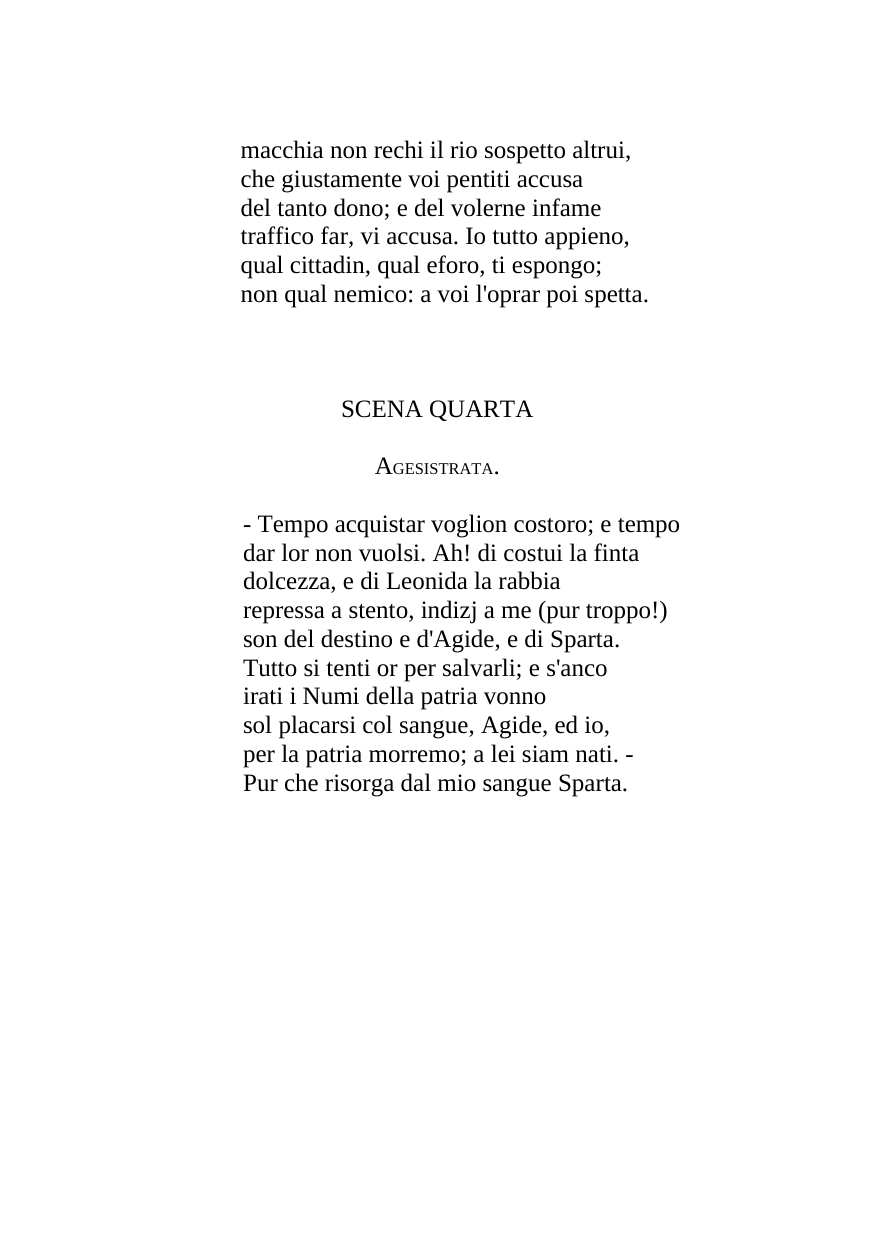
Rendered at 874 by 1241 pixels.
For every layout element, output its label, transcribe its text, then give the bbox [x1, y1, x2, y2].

table_cell [99, 135, 233, 308]
table_cell macchia non rechi il rio sospetto altrui, che giustamente voi pentiti accusa del tanto dono; e del volerne infame traffico far, vi accusa. Io tutto appieno, qual cittadin, qual eforo, ti espongo; non qual nemico: a voi l'oprar poi spetta. [233, 135, 775, 308]
table_header [99, 509, 236, 796]
text SCENA QUARTA [106, 394, 768, 423]
table_header - Tempo acquistar voglion costoro; e tempo dar lor non vuolsi. Ah! di costui la finta dolcezza, e di Leonida la rabbia repressa a stento, indizj a me (pur troppo!) son del destino e d'Agide, e di Sparta. Tutto si tenti or per salvarli; e s'anco irati i Numi della patria vonno sol placarsi col sangue, Agide, ed io, per la patria morremo; a lei siam nati. - Pur che risorga dal mio sangue Sparta. [236, 509, 775, 796]
text Agesistrata. [106, 451, 768, 480]
